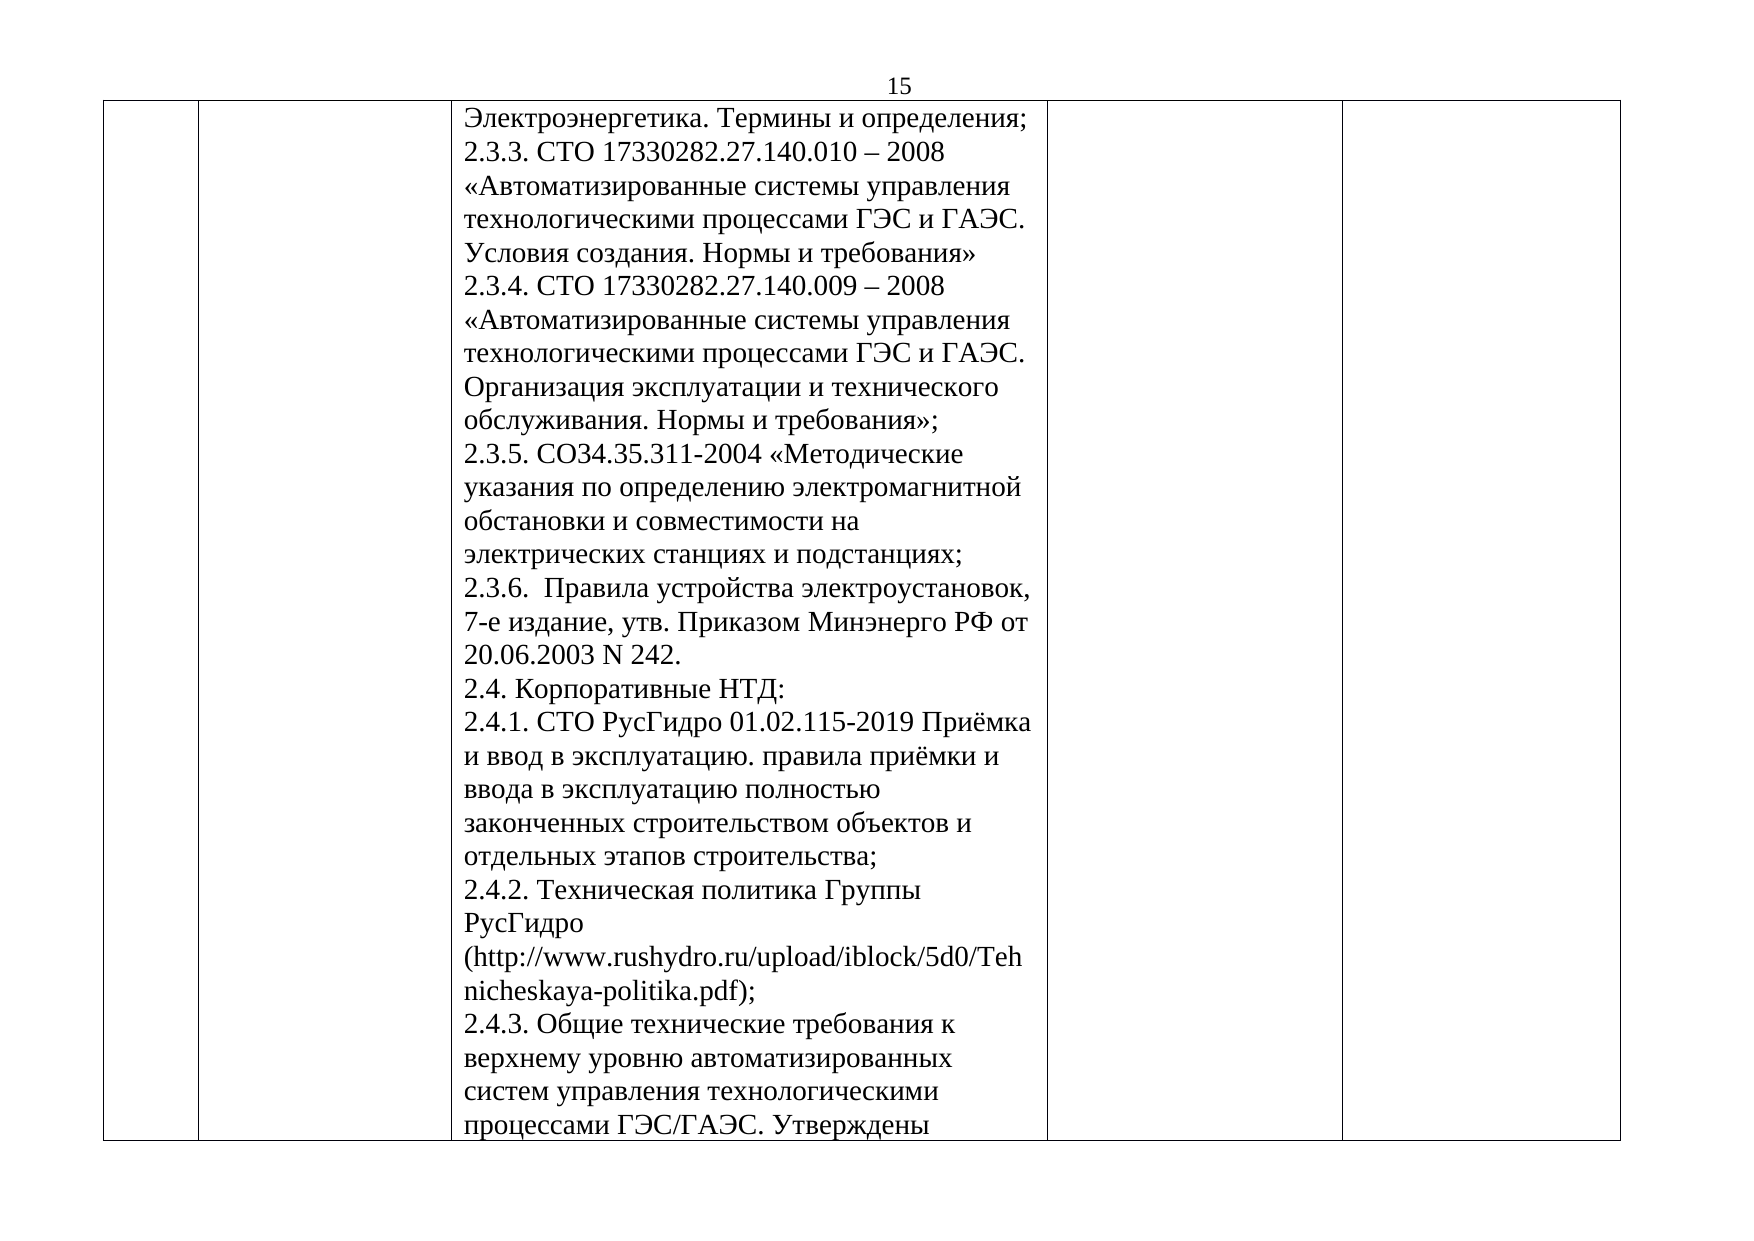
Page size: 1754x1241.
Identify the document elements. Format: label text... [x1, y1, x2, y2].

table_cell [1343, 101, 1620, 1140]
table_cell [1048, 101, 1342, 1140]
table_cell [104, 101, 198, 1140]
table_cell [199, 101, 451, 1140]
table_cell Электроэнергетика. Термины и определения; 2.3.3. СТО 17330282.27.140.010 – 2008 «Автоматизированные системы управления технологическими процессами ГЭС и ГАЭС. Условия создания. Нормы и требования» 2.3.4. СТО 17330282.27.140.009 – 2008 «Автоматизированные системы управления технологическими процессами ГЭС и ГАЭС. Организация эксплуатации и технического обслуживания. Нормы и требования»; 2.3.5. СО34.35.311-2004 «Методические указания по определению электромагнитной обстановки и совместимости на электрических станциях и подстанциях; 2.3.6. Правила устройства электроустановок, 7-е издание, утв. Приказом Минэнерго РФ от 20.06.2003 N 242. 2.4. Корпоративные НТД: 2.4.1. СТО РусГидро 01.02.115-2019 Приёмка и ввод в эксплуатацию. правила приёмки и ввода в эксплуатацию полностью законченных строительством объектов и отдельных этапов строительства; 2.4.2. Техническая политика Группы РусГидро (http://www.rushydro.ru/upload/iblock/5d0/Tehnicheskaya-politika.pdf); 2.4.3. Общие технические требования к верхнему уровню автоматизированных систем управления технологическими процессами ГЭС/ГАЭС. Утверждены [452, 101, 1047, 1140]
